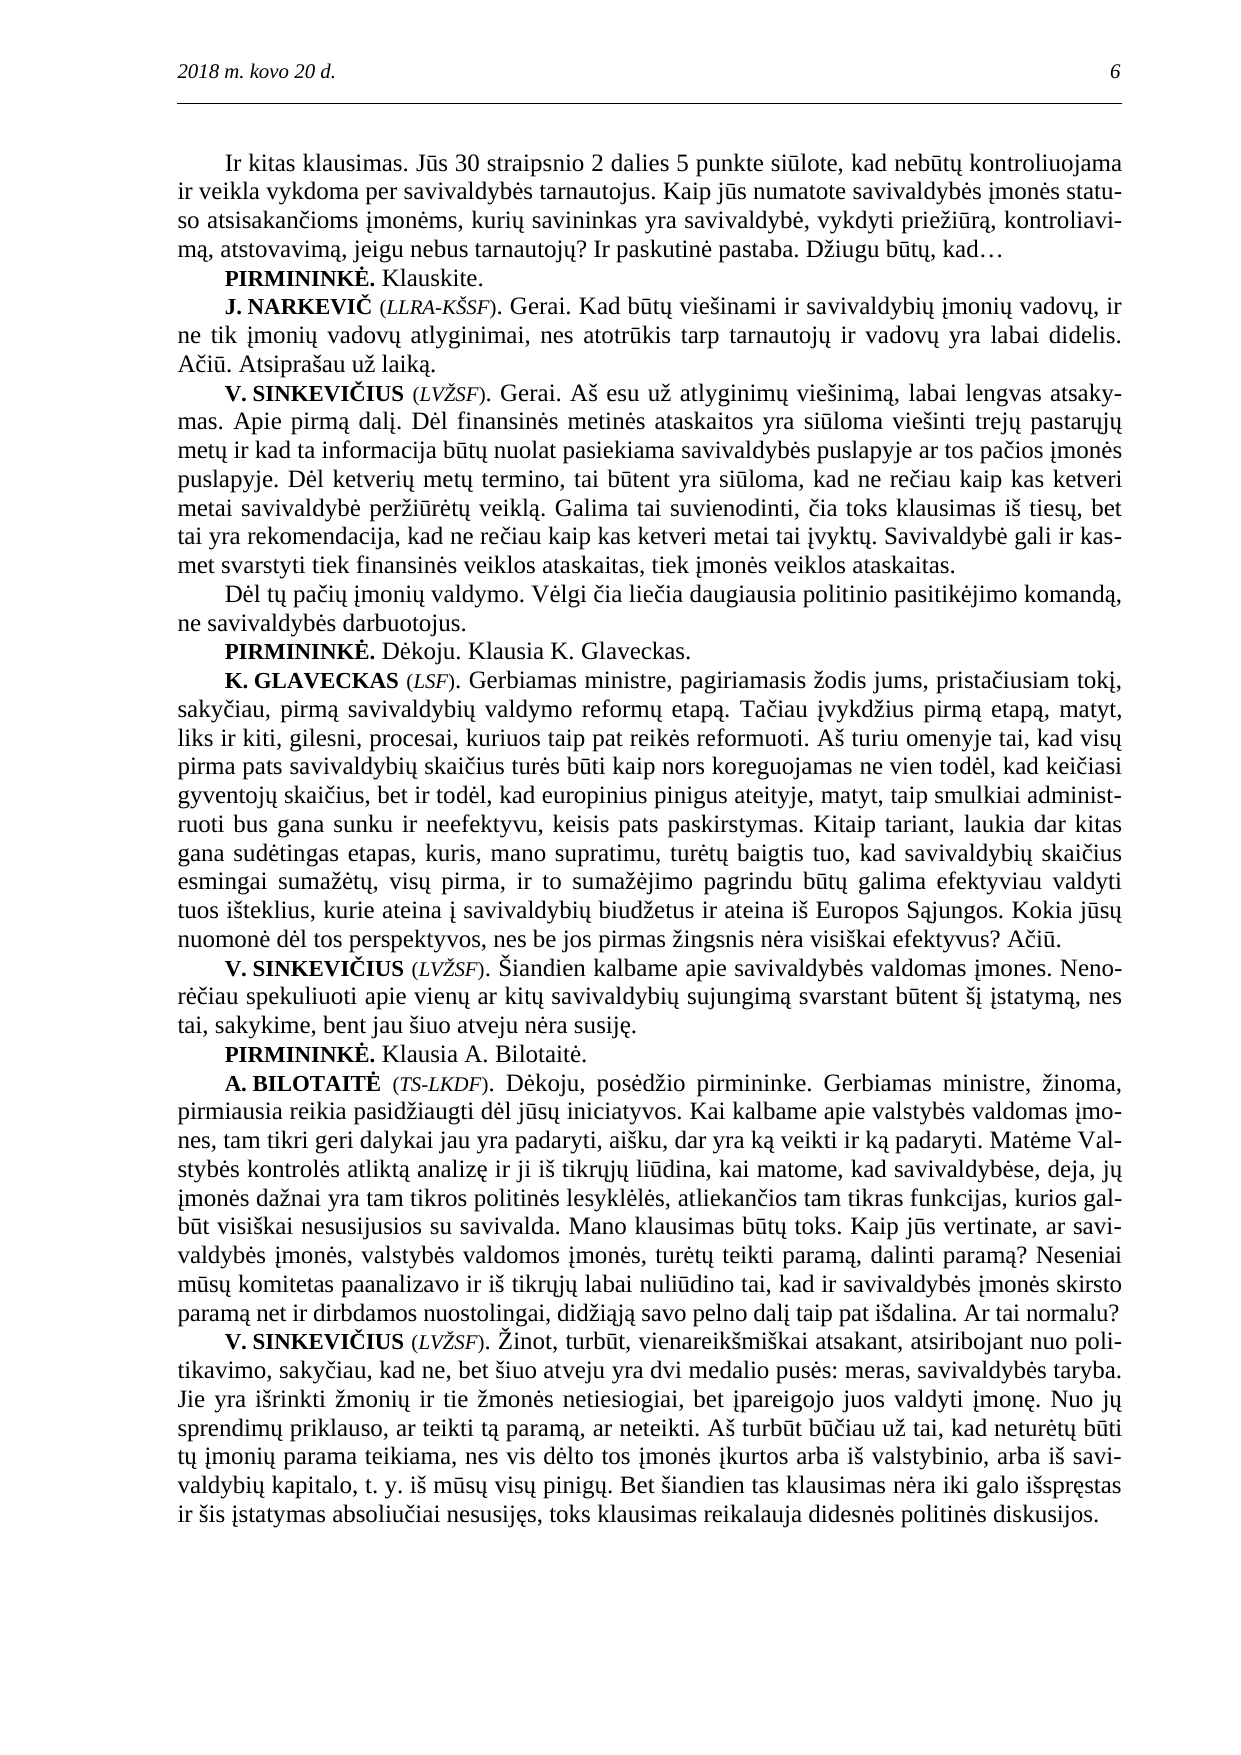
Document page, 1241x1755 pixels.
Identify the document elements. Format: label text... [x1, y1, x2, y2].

text V. SINKEVIČIUS (LVŽSF). Ge­rai. Aš esu už at­ly­gi­ni­mų vie­ši­ni­mą, la­bai leng­vas at­sa­ky­mas. Apie pir­mą da­lį. Dėl fi­nan­si­nės me­ti­nės ata­skai­tos yra siū­lo­ma vie­šin­ti tre­jų pas­ta­rų­jų me­tų ir kad ta in­for­ma­ci­ja bū­tų nuo­lat pa­sie­kia­ma sa­vi­val­dy­bės pus­la­py­je ar tos pa­čios įmo­nės pus­la­py­je. Dėl ket­ve­rių me­tų ter­mi­no, tai bū­tent yra siū­lo­ma, kad ne re­čiau kaip kas ket­ve­ri me­tai sa­vi­val­dy­bė per­žiū­rė­tų veik­lą. Ga­li­ma tai su­vie­no­din­ti, čia toks klau­si­mas iš tie­sų, bet tai yra re­ko­men­da­ci­ja, kad ne re­čiau kaip kas ket­ve­ri me­tai tai įvyk­tų. Sa­vi­val­dy­bė ga­li ir kas­met svars­ty­ti tiek fi­nan­si­nės veik­los ata­skai­tas, tiek įmo­nės veik­los ata­skai­tas. [177, 378, 1122, 579]
text PIRMININKĖ. Klaus­ki­te. [177, 263, 1122, 291]
text V. SINKEVIČIUS (LVŽSF). Šian­dien kal­ba­me apie sa­vi­val­dy­bės val­do­mas įmo­nes. Ne­no­rė­čiau spe­ku­liuo­ti apie vie­nų ar ki­tų sa­vi­val­dy­bių su­jun­gi­mą svars­tant bū­tent šį įsta­ty­mą, nes tai, sa­ky­ki­me, bent jau šiuo at­ve­ju nė­ra su­si­ję. [177, 953, 1122, 1039]
text J. NARKEVIČ (LLRA-KŠSF). Ge­rai. Kad bū­tų vie­ši­na­mi ir sa­vi­val­dy­bių įmo­nių va­do­vų, ir ne tik įmo­nių va­do­vų at­ly­gi­ni­mai, nes ato­trū­kis tarp tar­nau­to­jų ir va­do­vų yra la­bai di­de­lis. Ačiū. At­si­pra­šau už lai­ką. [177, 291, 1122, 378]
text PIRMININKĖ. Klau­sia A. Bi­lo­tai­tė. [177, 1039, 1122, 1068]
text PIRMININKĖ. Dė­ko­ju. Klau­sia K. Gla­vec­kas. [177, 636, 1122, 665]
text Ir ki­tas klau­si­mas. Jūs 30 straips­nio 2 da­lies 5 punk­te siū­lo­te, kad ne­bū­tų kon­tro­liuo­ja­ma ir veik­la vyk­do­ma per sa­vi­val­dy­bės tar­nau­to­jus. Kaip jūs nu­ma­to­te sa­vi­val­dy­bės įmo­nės sta­tu­so at­si­sa­kan­čioms įmo­nėms, ku­rių sa­vi­nin­kas yra sa­vi­val­dy­bė, vyk­dyti prie­žiū­rą, kon­tro­lia­vi­mą, at­sto­va­vi­mą, jei­gu ne­bus tar­nau­to­jų? Ir pas­ku­ti­nė pa­sta­ba. Džiu­gu bū­tų, kad… [177, 148, 1122, 263]
text V. SINKEVIČIUS (LVŽSF). Ži­not, tur­būt, vie­na­reikš­miš­kai at­sa­kant, at­si­ri­bo­jant nuo po­li­ti­ka­vi­mo, sa­ky­čiau, kad ne, bet šiuo at­ve­ju yra dvi me­da­lio pu­sės: me­ras, sa­vi­val­dy­bės ta­ry­ba. Jie yra iš­rink­ti žmo­nių ir tie žmo­nės ne­tie­sio­giai, bet įpa­rei­go­jo juos val­dy­ti įmo­nę. Nuo jų spren­di­mų pri­klau­so, ar teik­ti tą pa­ra­mą, ar ne­teik­ti. Aš tur­būt bū­čiau už tai, kad ne­tu­rė­tų bū­ti tų įmo­nių pa­ra­ma tei­kia­ma, nes vis dėl­to tos įmo­nės įkur­tos ar­ba iš vals­ty­bi­nio, ar­ba iš sa­vi­val­dy­bių ka­pi­ta­lo, t. y. iš mū­sų vi­sų pi­ni­gų. Bet šian­dien tas klau­si­mas nė­ra iki ga­lo iš­spręs­tas ir šis įsta­ty­mas ab­so­liu­čiai ne­su­si­jęs, toks klau­si­mas rei­ka­lau­ja di­des­nės po­li­ti­nės dis­ku­si­jos. [177, 1326, 1122, 1528]
text A. BILOTAITĖ (TS-LKDF). Dė­ko­ju, po­sė­džio pir­mi­nin­ke. Ger­bia­mas mi­nist­re, ži­no­ma, pir­miau­sia rei­kia pa­si­džiaug­ti dėl jū­sų ini­cia­ty­vos. Kai kal­ba­me apie vals­ty­bės val­do­mas įmo­nes, tam tik­ri ge­ri da­ly­kai jau yra pa­da­ry­ti, aiš­ku, dar yra ką veik­ti ir ką pa­da­ry­ti. Ma­tė­me Val­s­ty­bės kon­tro­lės at­lik­tą ana­li­zę ir ji iš tik­rų­jų liū­di­na, kai ma­to­me, kad sa­vi­val­dy­bė­se, de­ja, jų įmo­nės daž­nai yra tam tik­ros po­li­ti­nės le­syk­lė­lės, at­lie­kan­čios tam tik­ras funk­ci­jas, ku­rios gal­būt vi­siš­kai ne­su­si­ju­sios su sa­vi­val­da. Ma­no klau­si­mas bū­tų toks. Kaip jūs ver­ti­na­te, ar sa­vi­val­dy­bės įmo­nės, vals­ty­bės val­do­mos įmo­nės, tu­rė­tų teik­ti pa­ra­mą, da­lin­ti pa­ra­mą? Ne­se­niai mū­sų ko­mi­te­tas pa­ana­li­za­vo ir iš tik­rų­jų la­bai nu­liū­di­no tai, kad ir sa­vi­val­dy­bės įmo­nės skirs­to pa­ra­mą net ir dirb­da­mos nuos­to­lin­gai, di­dži­ą­ją sa­vo pel­no da­lį taip pat iš­da­li­na. Ar tai nor­ma­lu? [177, 1068, 1122, 1326]
text K. GLAVECKAS (LSF). Ger­bia­mas mi­nist­re, pa­gi­ria­ma­sis žo­dis jums, pri­sta­čiu­siam to­kį, sa­ky­čiau, pir­mą sa­vi­val­dy­bių val­dy­mo re­for­mų eta­pą. Ta­čiau įvyk­džius pir­mą eta­pą, ma­tyt, liks ir ki­ti, gi­les­ni, pro­ce­sai, ku­riuos taip pat rei­kės re­for­muo­ti. Aš tu­riu ome­ny­je tai, kad vi­sų pir­ma pats sa­vi­val­dy­bių skai­čius tu­rės bū­ti kaip nors ko­re­guo­ja­mas ne vien to­dėl, kad kei­čia­si gy­ven­to­jų skai­čius, bet ir to­dėl, kad eu­ro­pi­nius pi­ni­gus at­ei­ty­je, ma­tyt, taip smul­kiai ad­mi­nist­ruo­ti bus ga­na sun­ku ir ne­efek­ty­vu, kei­sis pats pa­skirs­ty­mas. Ki­taip ta­riant, lau­kia dar ki­tas ga­na su­dė­tin­gas eta­pas, ku­ris, ma­no su­pra­ti­mu, tu­rė­tų baig­tis tuo, kad sa­vi­val­dy­bių skai­čius es­min­gai su­ma­žė­tų, vi­sų pir­ma, ir to su­ma­žė­ji­mo pa­grin­du bū­tų ga­li­ma efek­ty­viau val­dy­ti tuos iš­tek­lius, ku­rie at­ei­na į sa­vi­val­dy­bių biu­dže­tus ir at­ei­na iš Eu­ro­pos Są­jun­gos. Ko­kia jū­sų nuo­mo­nė dėl tos per­spek­ty­vos, nes be jos pir­mas žings­nis nė­ra vi­siš­kai efek­ty­vus? Ačiū. [177, 665, 1122, 953]
text Dėl tų pa­čių įmo­nių val­dy­mo. Vėl­gi čia lie­čia dau­giau­sia po­li­ti­nio pa­si­ti­kė­ji­mo ko­man­dą, ne sa­vi­val­dy­bės dar­buo­to­jus. [177, 579, 1122, 636]
